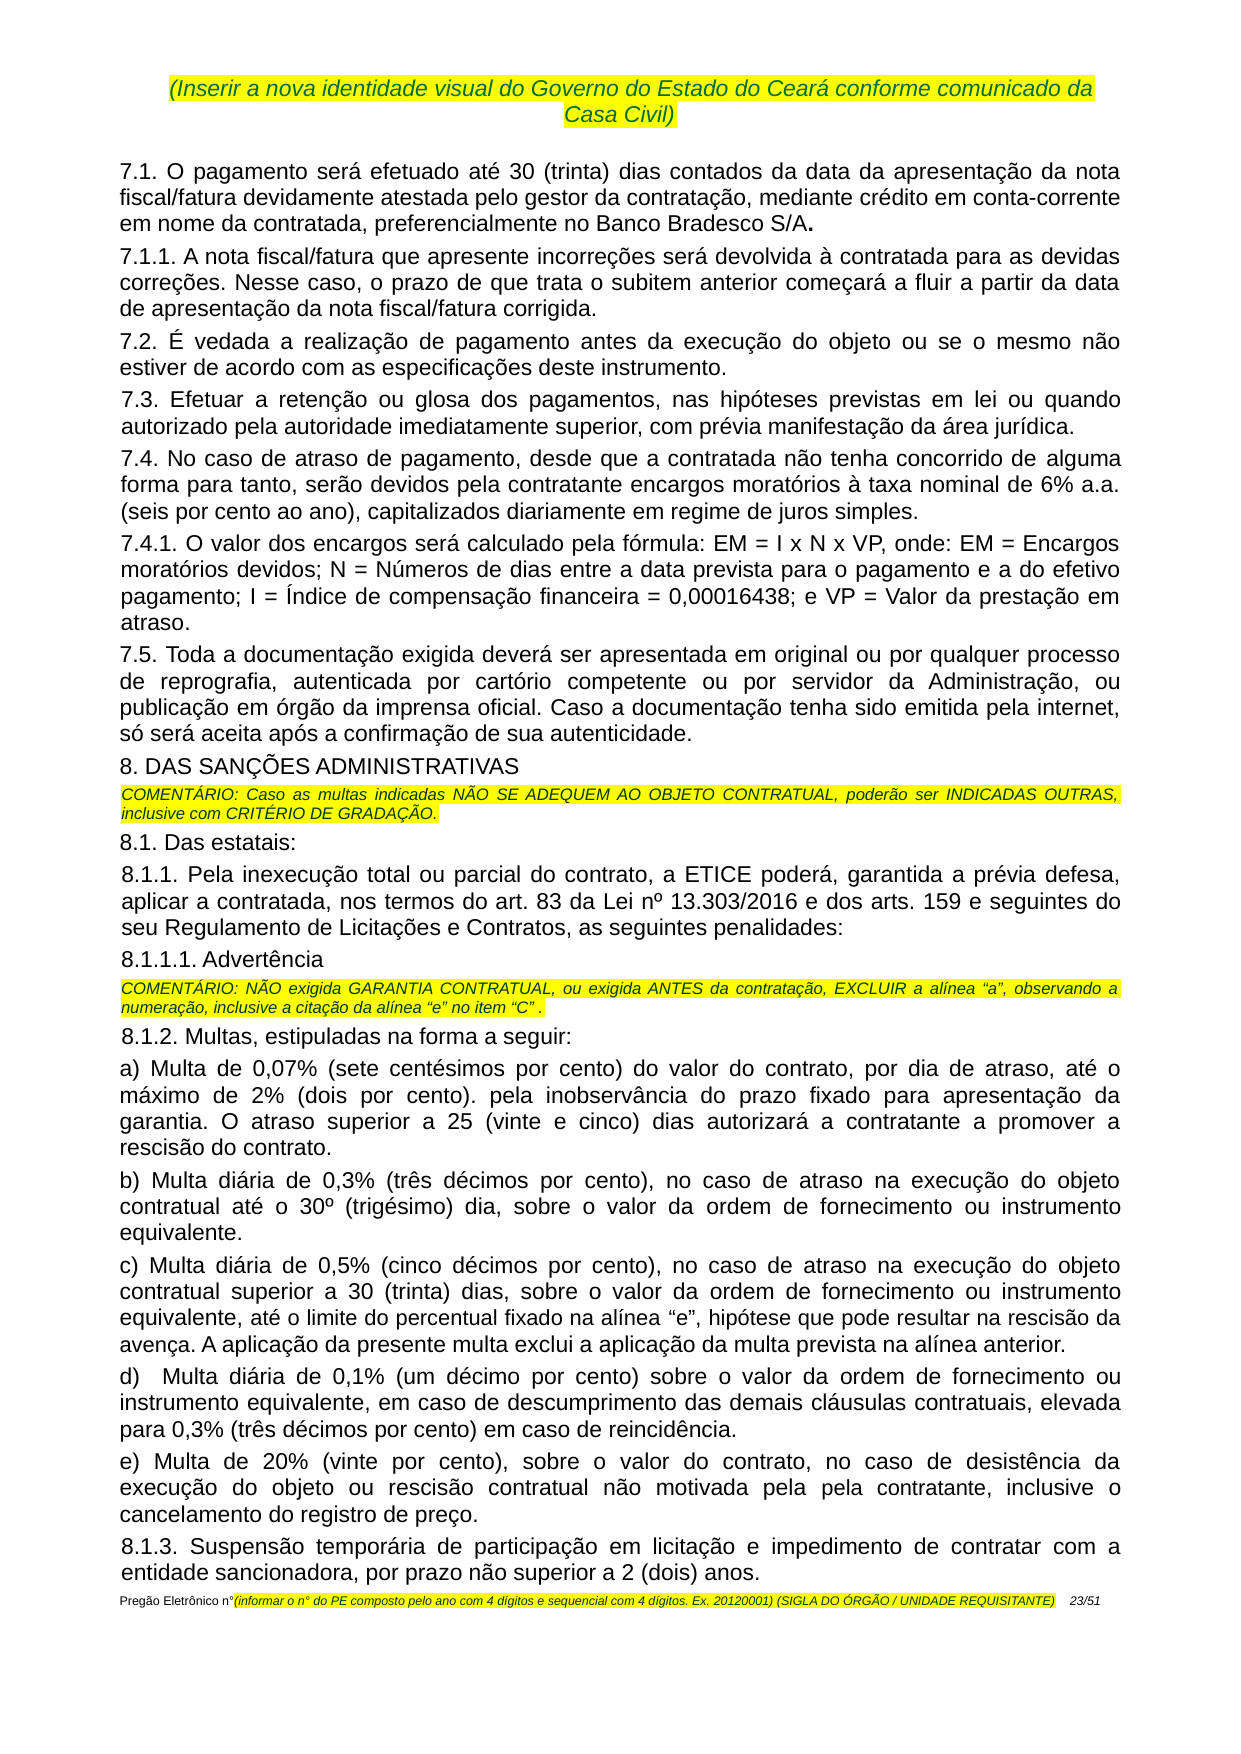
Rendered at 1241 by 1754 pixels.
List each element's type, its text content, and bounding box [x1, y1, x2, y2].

text a) Multa de 0,07% (sete centésimos por cento) do valor do contrato, por dia de atraso, até o máximo de 2% (dois por cento). pela inobservância do prazo fixado para apresentação da garantia. O atraso superior a 25 (vinte e cinco) dias autorizará a contratante a promover a rescisão do contrato. [119, 1055, 1121, 1161]
text 7.3. Efetuar a retenção ou glosa dos pagamentos, nas hipóteses previstas em lei ou quando autorizado pela autoridade imediatamente superior, com prévia manifestação da área jurídica. [121, 386, 1121, 439]
text c) Multa diária de 0,5% (cinco décimos por cento), no caso de atraso na execução do objeto contratual superior a 30 (trinta) dias, sobre o valor da ordem de fornecimento ou instrumento equivalente, até o limite do percentual fixado na alínea “e”, hipótese que pode resultar na rescisão da avença. A aplicação da presente multa exclui a aplicação da multa prevista na alínea anterior. [119, 1252, 1121, 1357]
text d) Multa diária de 0,1% (um décimo por cento) sobre o valor da ordem de fornecimento ou instrumento equivalente, em caso de descumprimento das demais cláusulas contratuais, elevada para 0,3% (três décimos por cento) em caso de reincidência. [119, 1363, 1121, 1442]
text 8.1.2. Multas, estipuladas na forma a seguir: [121, 1023, 1121, 1049]
text 7.4. No caso de atraso de pagamento, desde que a contratada não tenha concorrido de alguma forma para tanto, serão devidos pela contratante encargos moratórios à taxa nominal de 6% a.a. (seis por cento ao ano), capitalizados diariamente em regime de juros simples. [120, 445, 1121, 524]
text 7.2. É vedada a realização de pagamento antes da execução do objeto ou se o mesmo não estiver de acordo com as especificações deste instrumento. [119, 328, 1121, 380]
text 7.4.1. O valor dos encargos será calculado pela fórmula: EM = I x N x VP, onde: EM = Encargos moratórios devidos; N = Números de dias entre a data prevista para o pagamento e a do efetivo pagamento; I = Índice de compensação financeira = 0,00016438; e VP = Valor da prestação em atraso. [120, 530, 1121, 635]
text 8.1.3. Suspensão temporária de participação em licitação e impedimento de contratar com a entidade sancionadora, por prazo não superior a 2 (dois) anos. [121, 1533, 1121, 1586]
text b) Multa diária de 0,3% (três décimos por cento), no caso de atraso na execução do objeto contratual até o 30º (trigésimo) dia, sobre o valor da ordem de fornecimento ou instrumento equivalente. [119, 1167, 1121, 1246]
text 7.1.1. A nota fiscal/fatura que apresente incorreções será devolvida à contratada para as devidas correções. Nesse caso, o prazo de que trata o subitem anterior começará a fluir a partir da data de apresentação da nota fiscal/fatura corrigida. [119, 243, 1121, 322]
text 8.1. Das estatais: [119, 829, 1121, 856]
text 8.1.1. Pela inexecução total ou parcial do contrato, a ETICE poderá, garantida a prévia defesa, aplicar a contratada, nos termos do art. 83 da Lei nº 13.303/2016 e dos arts. 159 e seguintes do seu Regulamento de Licitações e Contratos, as seguintes penalidades: [121, 861, 1121, 941]
text COMENTÁRIO: Caso as multas indicadas NÃO SE ADEQUEM AO OBJETO CONTRATUAL, poderão ser INDICADAS OUTRAS, inclusive com CRITÉRIO DE GRADAÇÃO. [121, 785, 1121, 823]
text 7.5. Toda a documentação exigida deverá ser apresentada em original ou por qualquer processo de reprografia, autenticada por cartório competente ou por servidor da Administração, ou publicação em órgão da imprensa oficial. Caso a documentação tenha sido emitida pela internet, só será aceita após a confirmação de sua autenticidade. [119, 641, 1121, 747]
text 8. DAS SANÇÕES ADMINISTRATIVAS [119, 753, 1121, 779]
text 7.1. O pagamento será efetuado até 30 (trinta) dias contados da data da apresentação da nota fiscal/fatura devidamente atestada pelo gestor da contratação, mediante crédito em conta-corrente em nome da contratada, preferencialmente no Banco Bradesco S/A. [119, 158, 1121, 237]
text COMENTÁRIO: NÃO exigida GARANTIA CONTRATUAL, ou exigida ANTES da contratação, EXCLUIR a alínea “a”, observando a numeração, inclusive a citação da alínea “e” no item “C” . [121, 979, 1121, 1017]
text e) Multa de 20% (vinte por cento), sobre o valor do contrato, no caso de desistência da execução do objeto ou rescisão contratual não motivada pela pela contratante, inclusive o cancelamento do registro de preço. [119, 1448, 1121, 1527]
text 8.1.1.1. Advertência [121, 946, 1121, 973]
